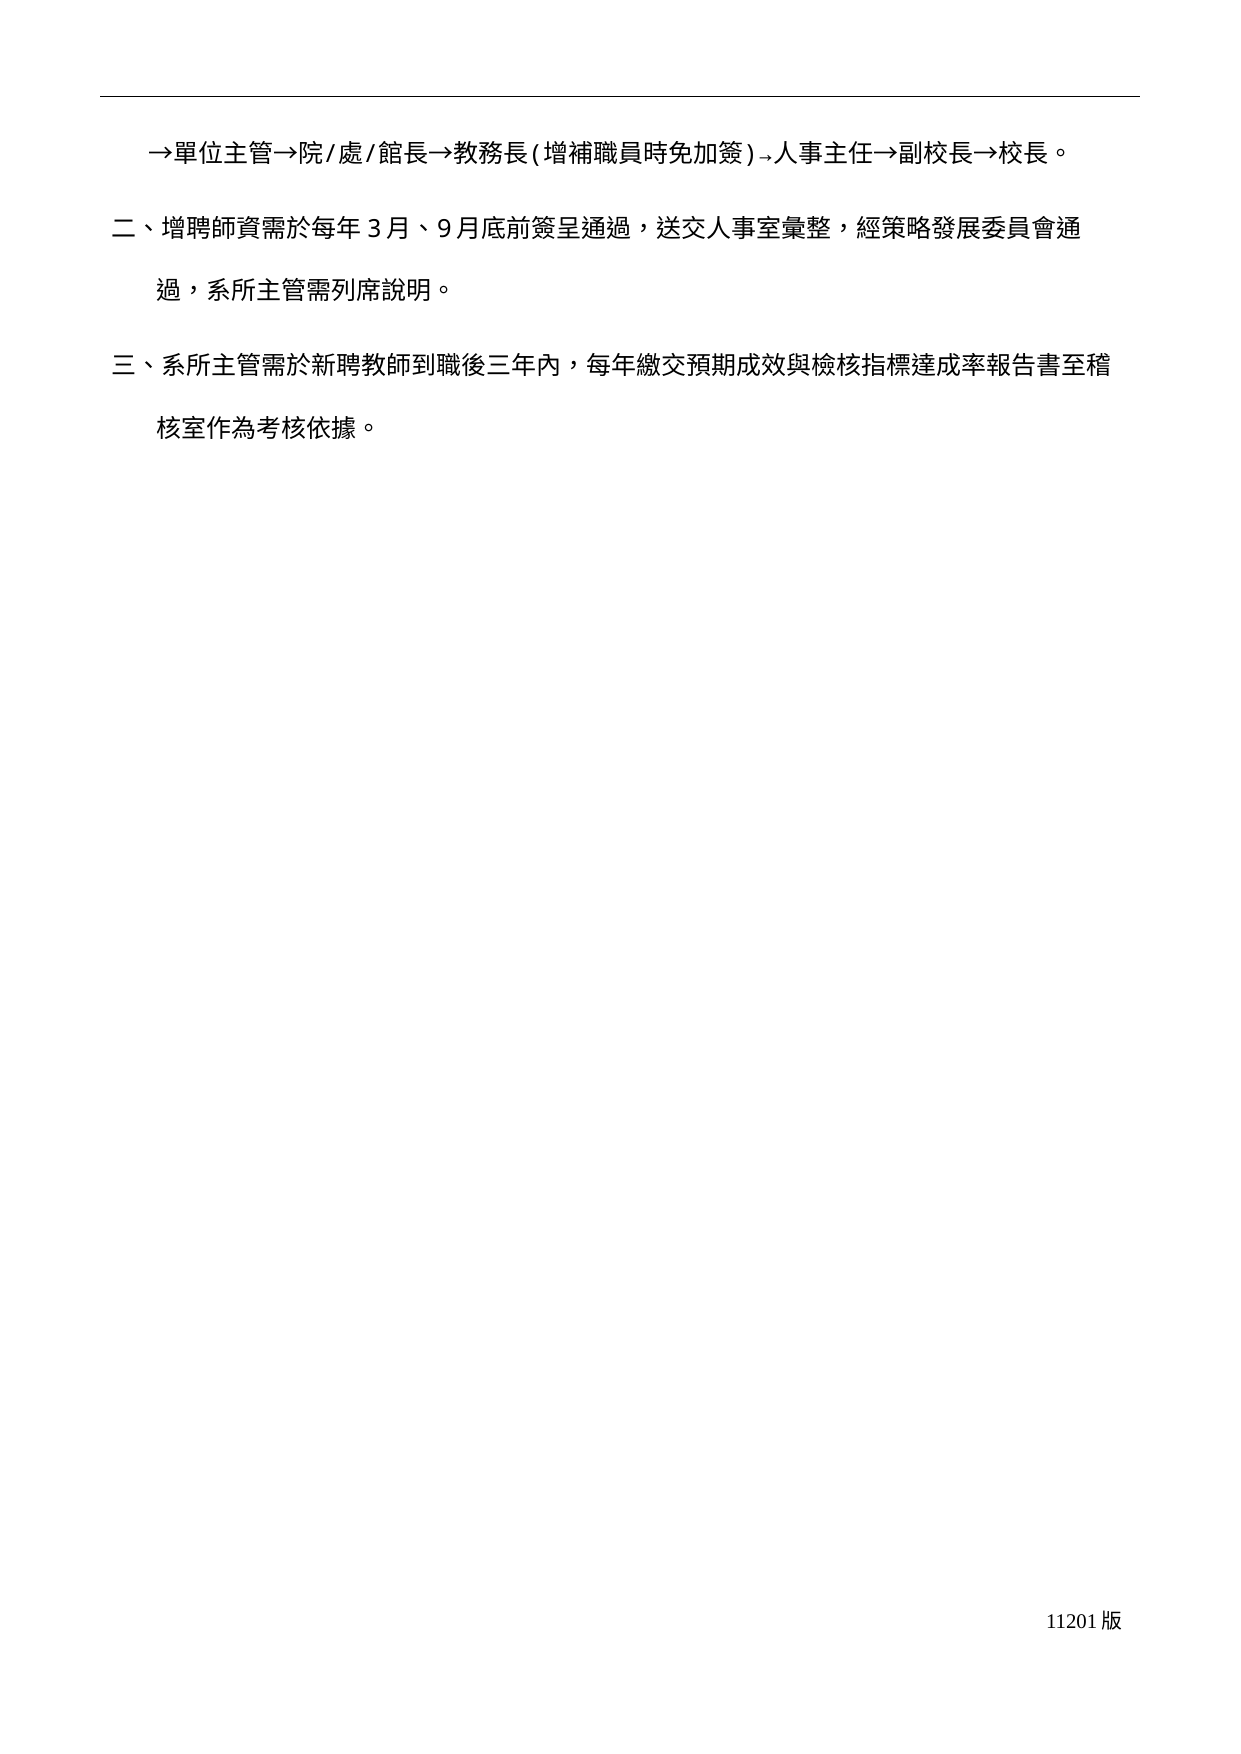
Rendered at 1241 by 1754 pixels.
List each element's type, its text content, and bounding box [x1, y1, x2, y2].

table_cell →單位主管→院/處/館長→教務長(增補職員時免加簽)→人事主任→副校長→校長。 二、增聘師資需於每年3月、9月底前簽呈通過，送交人事室彙整，經策略發展委員會通過，系所主管需列席說明。 三、系所主管需於新聘教師到職後三年內，每年繳交預期成效與檢核指標達成率報告書至稽核室作為考核依據。 [100, 97, 1140, 447]
